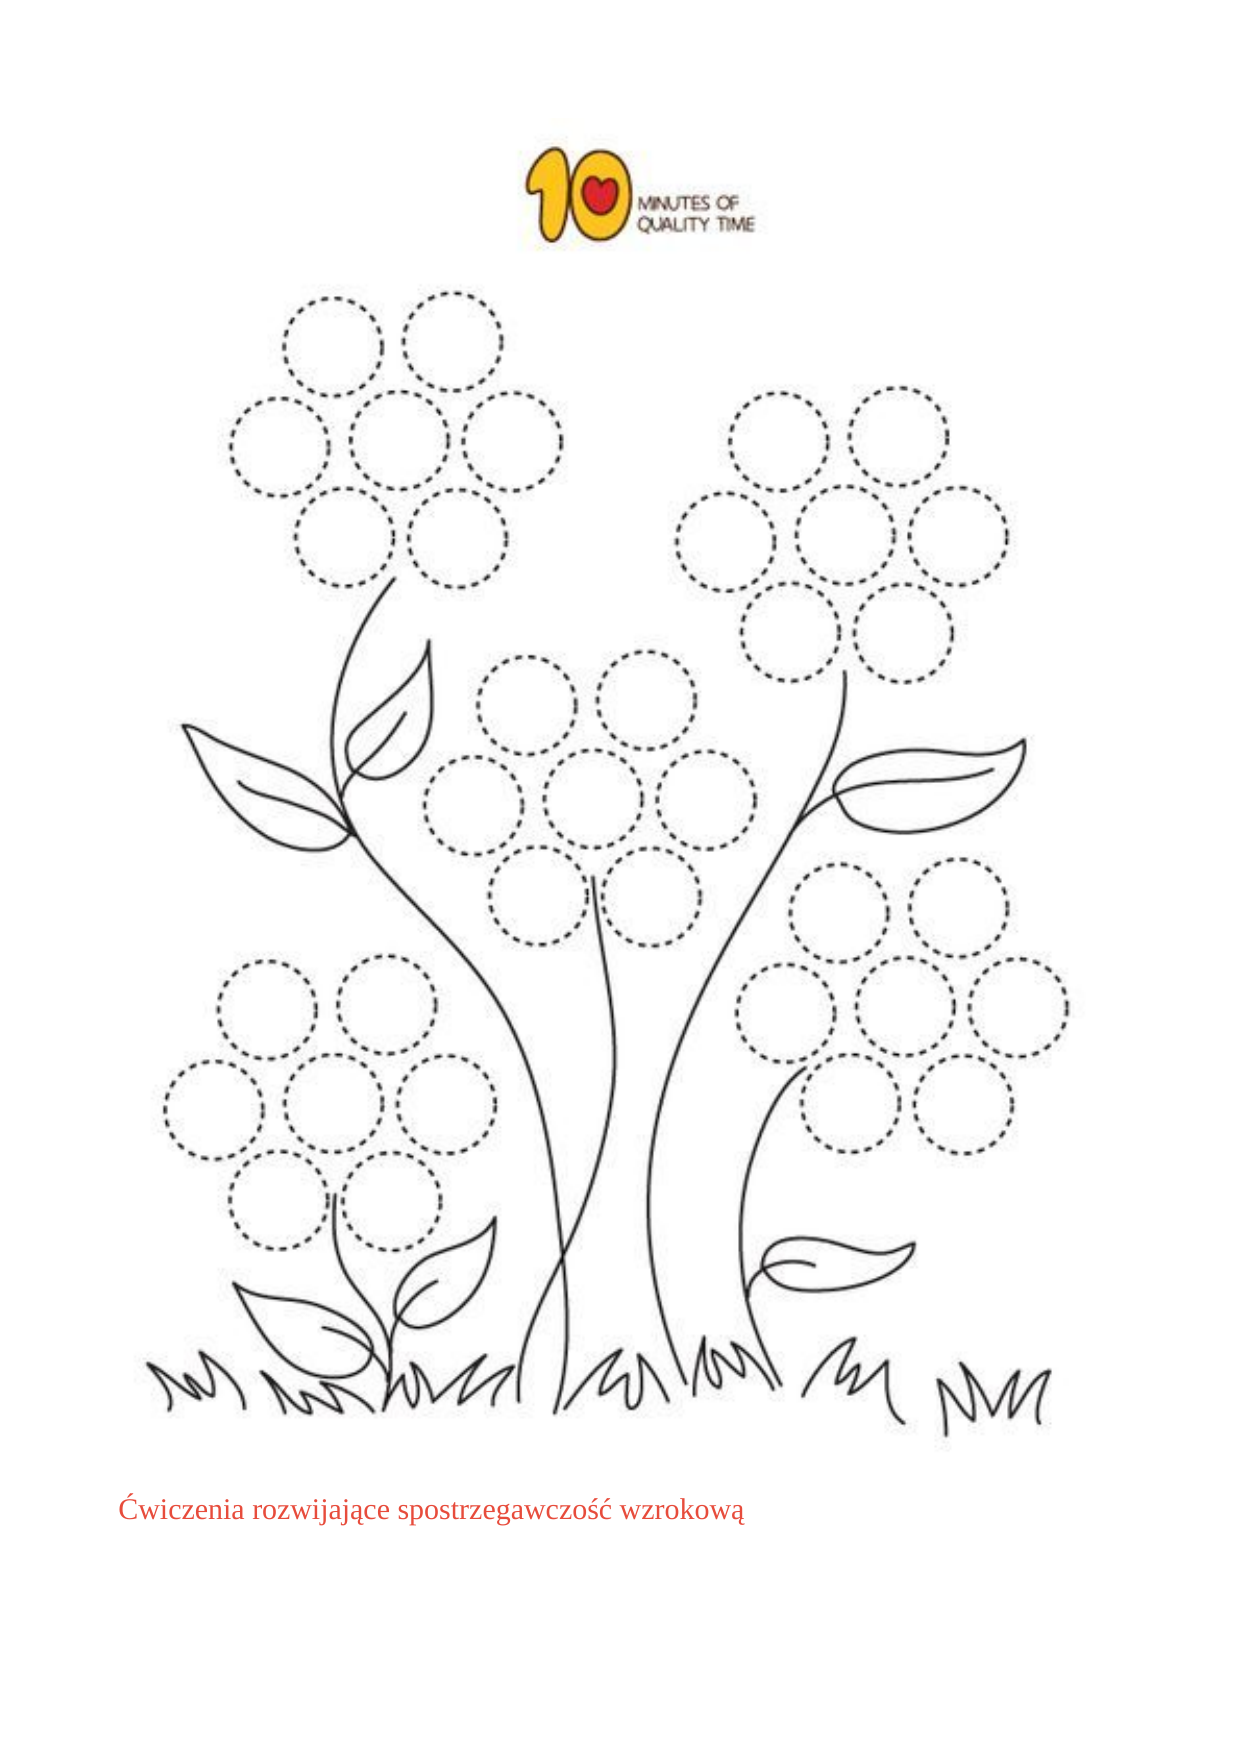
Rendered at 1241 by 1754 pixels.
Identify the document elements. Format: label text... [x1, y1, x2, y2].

picture [118, 118, 1104, 1473]
text Ćwiczenia rozwijające spostrzegawczość wzrokową [118, 1491, 1122, 1526]
